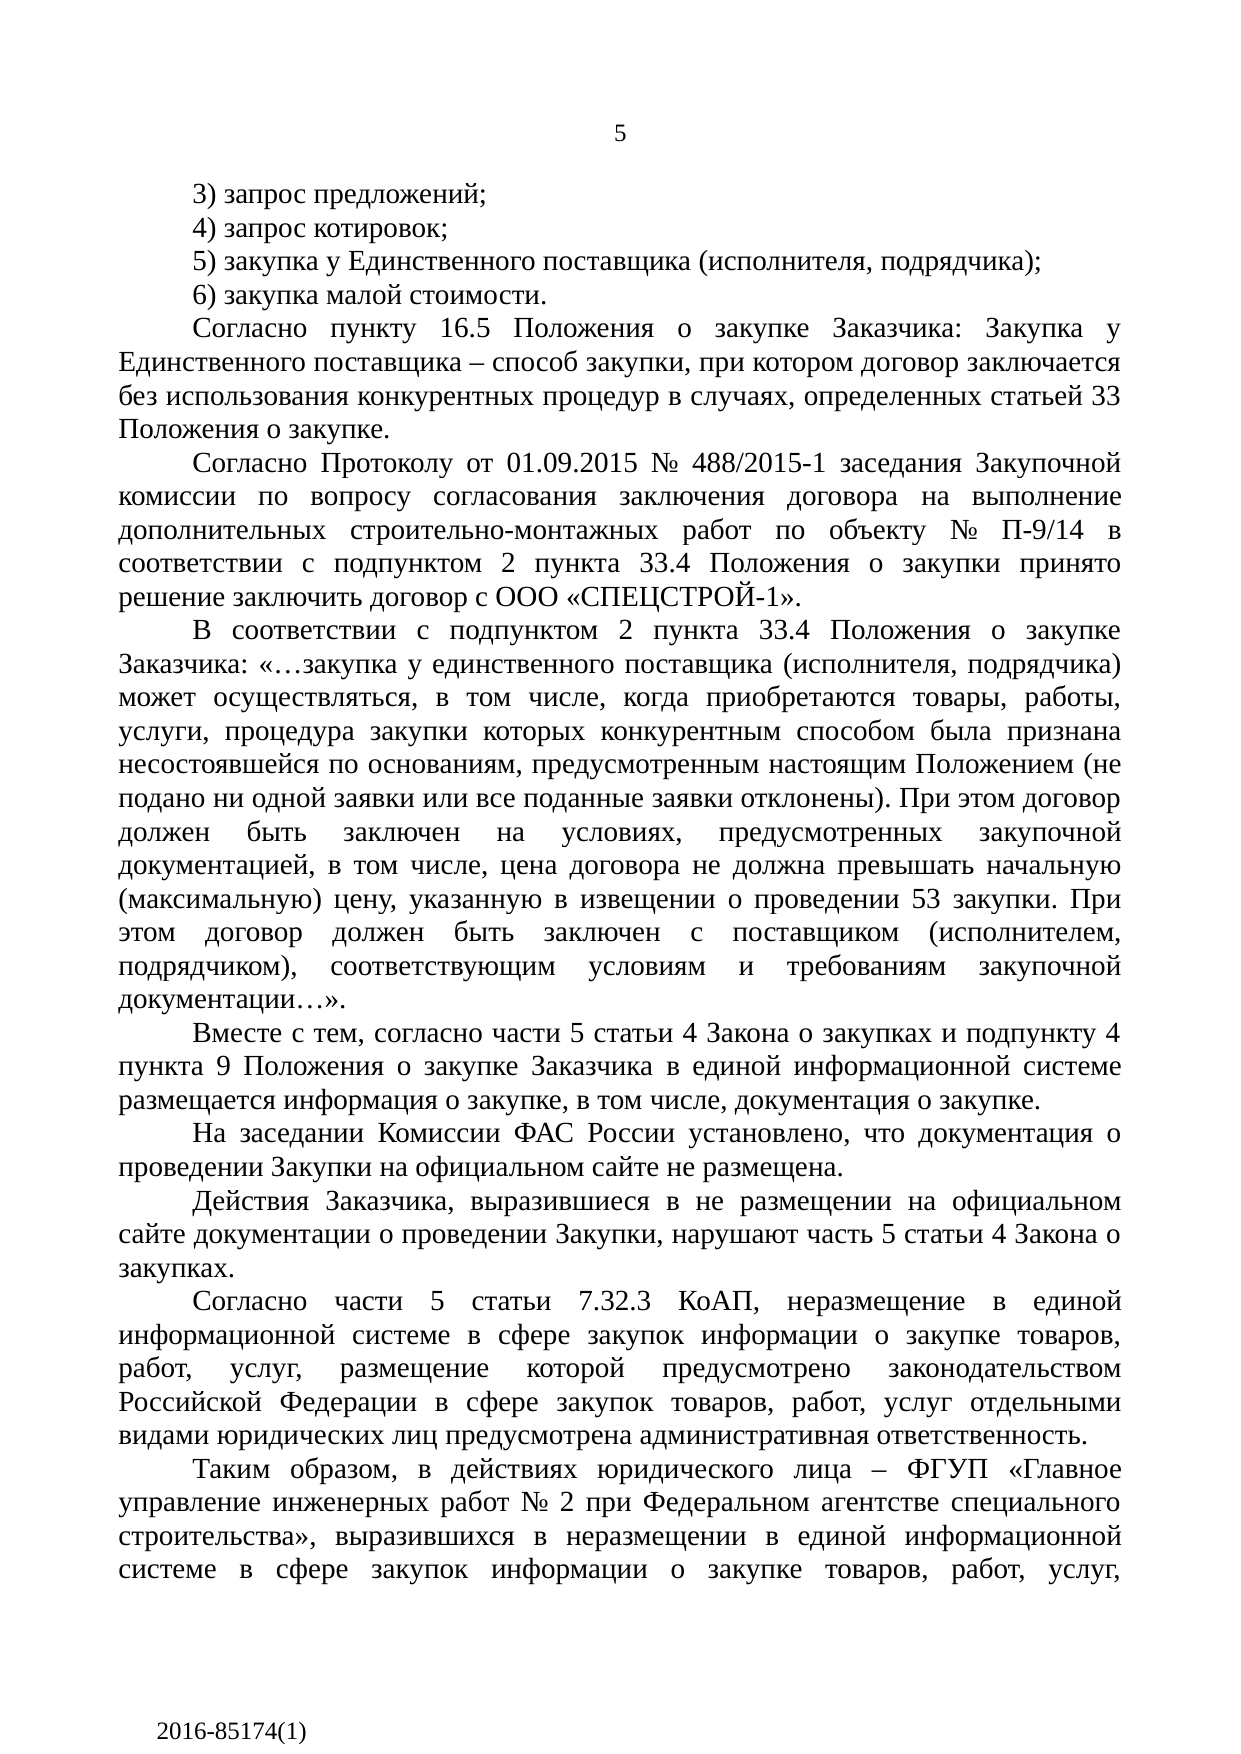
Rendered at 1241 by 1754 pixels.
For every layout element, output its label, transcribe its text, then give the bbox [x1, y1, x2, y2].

text Вместе с тем, согласно части 5 статьи 4 Закона о закупках и подпункту 4 пункта 9 Положения о закупке Заказчика в единой информационной системе размещается информация о закупке, в том числе, документация о закупке. [118, 1015, 1122, 1116]
text Таким образом, в действиях юридического лица – ФГУП «Главное управление инженерных работ № 2 при Федеральном агентстве специального строительства», выразившихся в неразмещении в единой информационной системе в сфере закупок информации о закупке товаров, работ, услуг, [118, 1451, 1122, 1585]
text 6) закупка малой стоимости. [118, 277, 1122, 311]
text 4) запрос котировок; [118, 210, 1122, 243]
text В соответствии с подпунктом 2 пункта 33.4 Положения о закупке Заказчика: «…закупка у единственного поставщика (исполнителя, подрядчика) может осуществляться, в том числе, когда приобретаются товары, работы, услуги, процедура закупки которых конкурентным способом была признана несостоявшейся по основаниям, предусмотренным настоящим Положением (не подано ни одной заявки или все поданные заявки отклонены). При этом договор должен быть заключен на условиях, предусмотренных закупочной документацией, в том числе, цена договора не должна превышать начальную (максимальную) цену, указанную в извещении о проведении 53 закупки. При этом договор должен быть заключен с поставщиком (исполнителем, подрядчиком), соответствующим условиям и требованиям закупочной документации…». [118, 612, 1122, 1015]
text Действия Заказчика, выразившиеся в не размещении на официальном сайте документации о проведении Закупки, нарушают часть 5 статьи 4 Закона о закупках. [118, 1183, 1122, 1283]
text Согласно пункту 16.5 Положения о закупке Заказчика: Закупка у Единственного поставщика – способ закупки, при котором договор заключается без использования конкурентных процедур в случаях, определенных статьей 33 Положения о закупке. [118, 311, 1122, 445]
text 3) запрос предложений; [118, 176, 1122, 210]
text На заседании Комиссии ФАС России установлено, что документация о проведении Закупки на официальном сайте не размещена. [118, 1116, 1122, 1183]
text Согласно части 5 статьи 7.32.3 КоАП, неразмещение в единой информационной системе в сфере закупок информации о закупке товаров, работ, услуг, размещение которой предусмотрено законодательством Российской Федерации в сфере закупок товаров, работ, услуг отдельными видами юридических лиц предусмотрена административная ответственность. [118, 1283, 1122, 1451]
text 5) закупка у Единственного поставщика (исполнителя, подрядчика); [118, 243, 1122, 277]
text Согласно Протоколу от 01.09.2015 № 488/2015-1 заседания Закупочной комиссии по вопросу согласования заключения договора на выполнение дополнительных строительно-монтажных работ по объекту № П-9/14 в соответствии с подпунктом 2 пункта 33.4 Положения о закупки принято решение заключить договор с ООО «СПЕЦСТРОЙ-1». [118, 445, 1122, 612]
